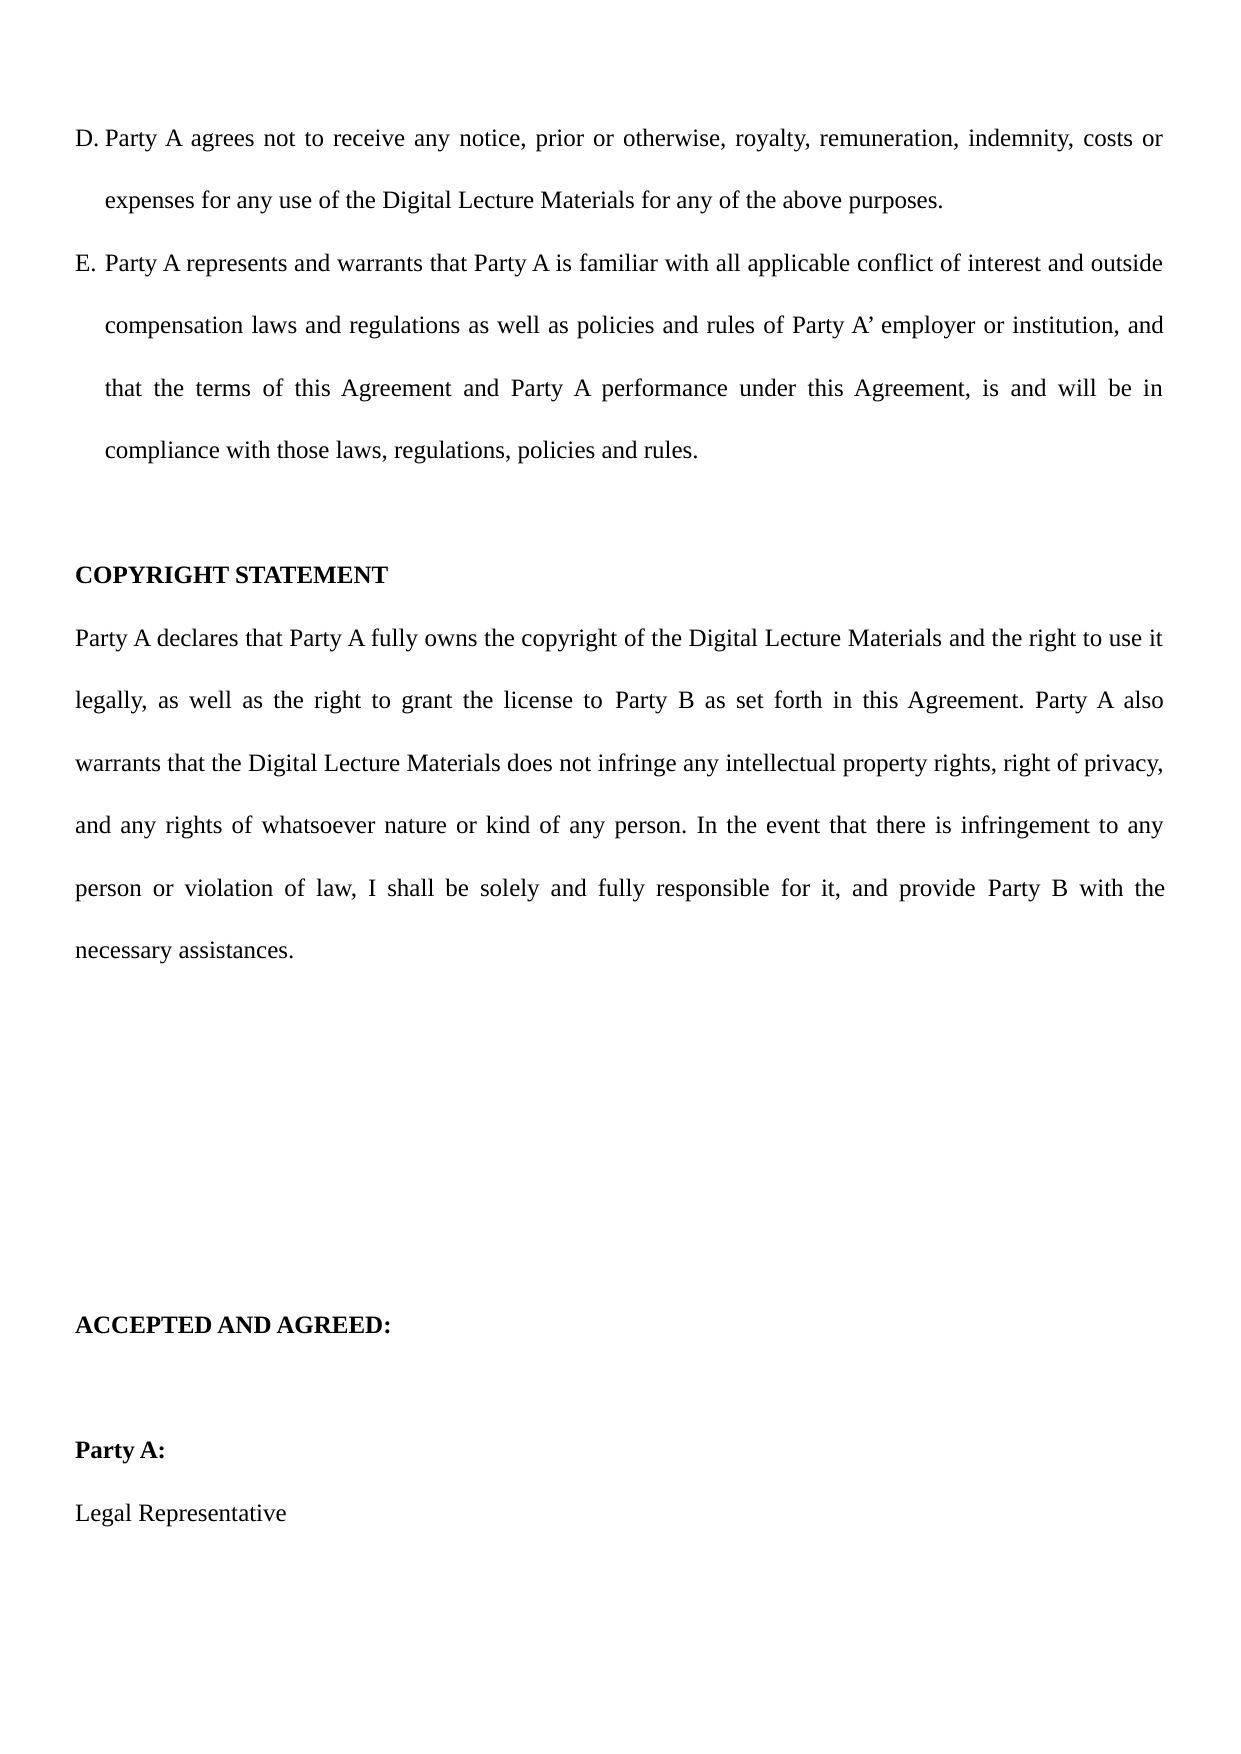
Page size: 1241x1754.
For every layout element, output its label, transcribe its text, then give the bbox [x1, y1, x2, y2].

text Party A declares that Party A fully owns the copyright of the Digital Lecture Materials and the right to use it legally, as well as the right to grant the license to Party B as set forth in this Agreement. Party A also warrants that the Digital Lecture Materials does not infringe any intellectual property rights, right of privacy, and any rights of whatsoever nature or kind of any person. In the event that there is infringement to any person or violation of law, I shall be solely and fully responsible for it, and provide Party B with the necessary assistances. [75, 596, 1165, 971]
text COPYRIGHT STATEMENT [75, 533, 1165, 596]
list Party A represents and warrants that Party A is familiar with all applicable conflict of interest and outside compensation laws and regulations as well as policies and rules of Party A’ employer or institution, and that the terms of this Agreement and Party A performance under this Agreement, is and will be in compliance with those laws, regulations, policies and rules. [75, 221, 1165, 471]
text ACCEPTED AND AGREED: [75, 1283, 1165, 1346]
list Party A agrees not to receive any notice, prior or otherwise, royalty, remuneration, indemnity, costs or expenses for any use of the Digital Lecture Materials for any of the above purposes. [75, 96, 1165, 221]
text Party A: [75, 1408, 1165, 1471]
text Legal Representative [75, 1471, 1165, 1533]
